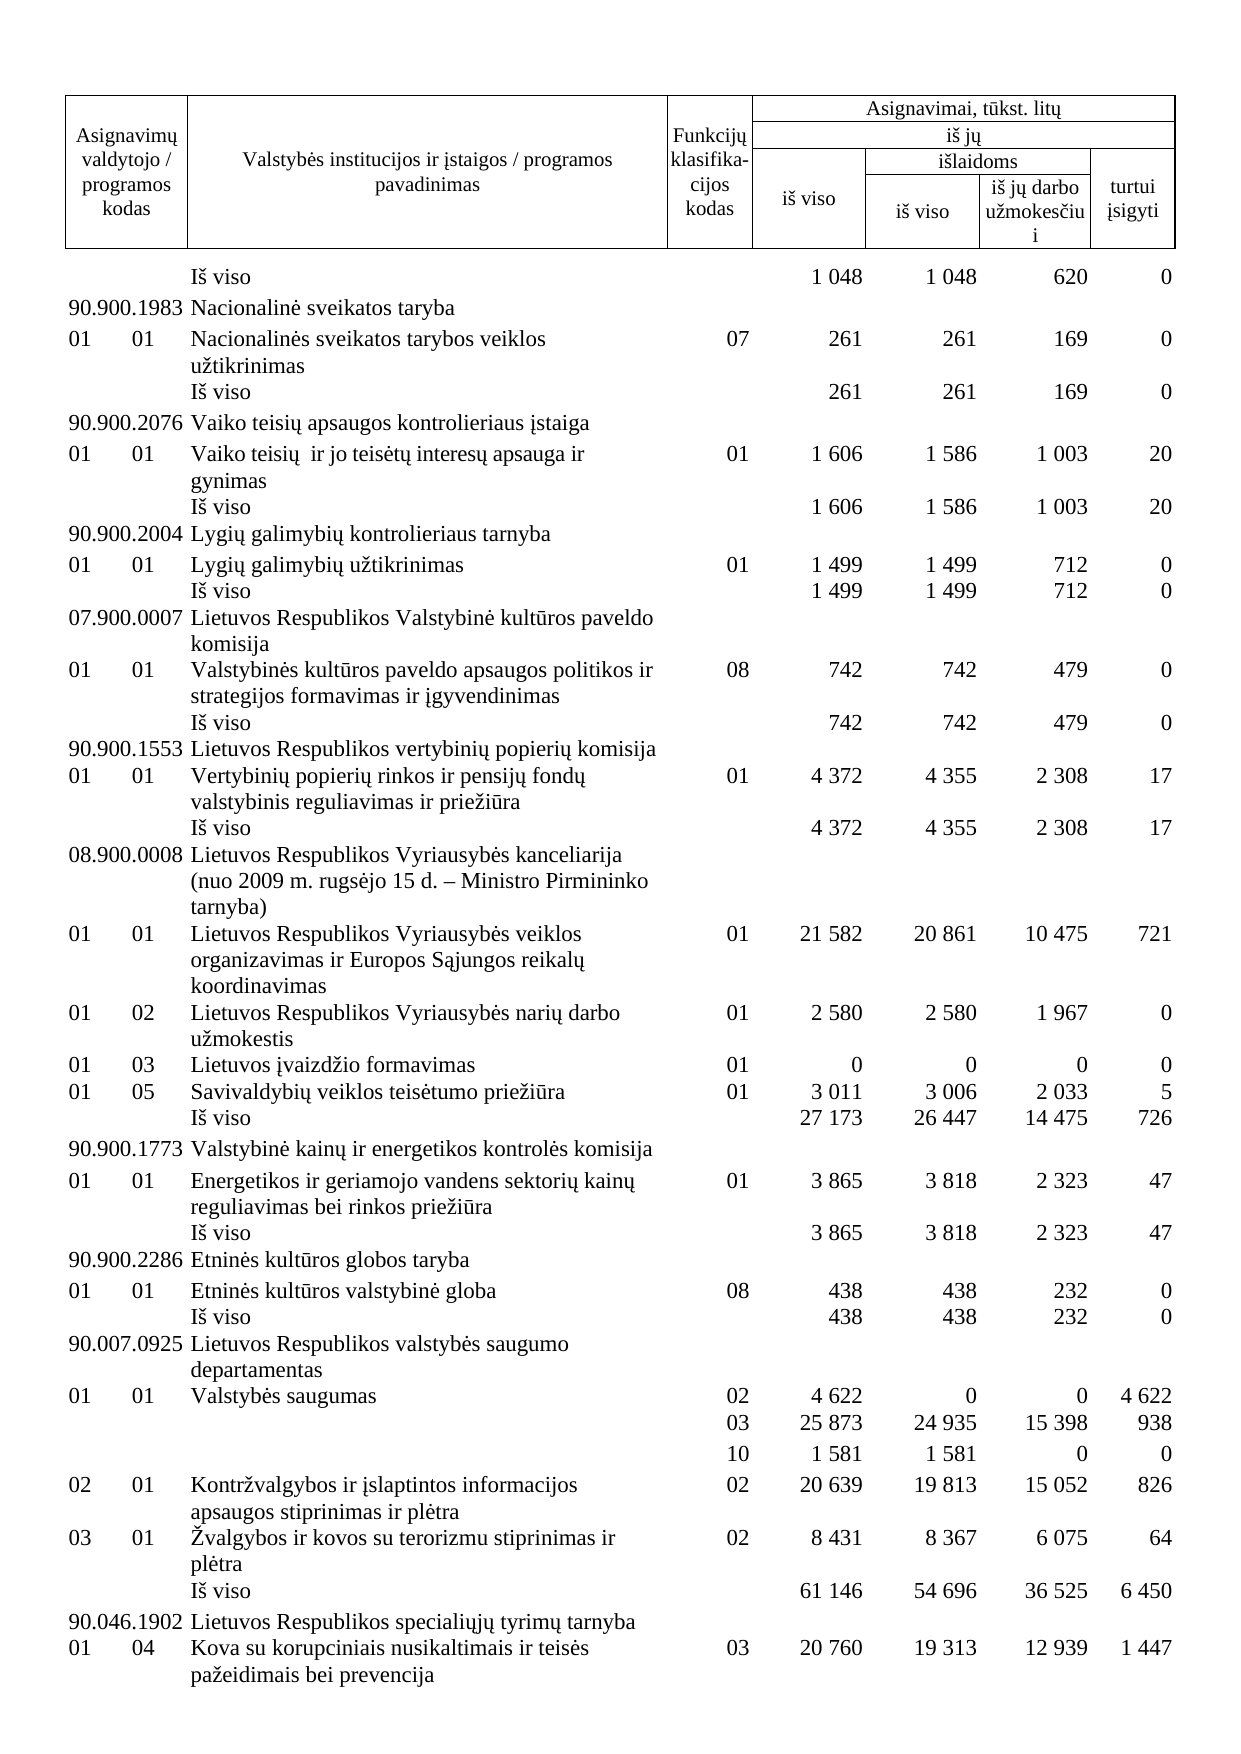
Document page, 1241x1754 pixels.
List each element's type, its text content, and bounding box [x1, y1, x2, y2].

table_cell [667, 709, 752, 735]
table_cell Iš viso [188, 263, 667, 294]
table_cell [980, 735, 1091, 762]
table_cell Savivaldybių veiklos teisėtumo priežiūra [188, 1078, 667, 1104]
table_cell 169 [980, 378, 1091, 409]
table_cell [667, 520, 752, 551]
table_cell 0 [1091, 551, 1175, 577]
table_cell 01 [667, 1078, 752, 1104]
table_cell [980, 520, 1091, 551]
table_cell Energetikos ir geriamojo vandens sektorių kainų reguliavimas bei rinkos priežiūra [188, 1167, 667, 1219]
table_cell 938 [1091, 1409, 1175, 1440]
table_cell 438 [865, 1304, 980, 1330]
table_cell [667, 493, 752, 519]
table_cell Iš viso [188, 378, 667, 409]
table_cell [865, 1608, 980, 1634]
table_cell 61 146 [752, 1577, 865, 1608]
table_cell 0 [980, 1440, 1091, 1471]
table_cell 0 [1091, 378, 1175, 409]
table_cell 01 [65, 1078, 129, 1104]
table_cell 0 [1091, 999, 1175, 1052]
table_cell 02 [129, 999, 187, 1052]
table_cell 2 323 [980, 1220, 1091, 1246]
table_cell [1091, 735, 1175, 762]
table_cell 1 447 [1091, 1634, 1175, 1687]
table_cell 54 696 [865, 1577, 980, 1608]
table_cell 01 [129, 551, 187, 577]
table_cell 01 [65, 441, 129, 493]
table_cell 01 [65, 1383, 129, 1409]
table_cell [1091, 1608, 1175, 1634]
table_cell Iš viso [188, 1304, 667, 1330]
table_header Asignavimų valdytojo / programos kodas [66, 96, 187, 247]
table_cell Lygių galimybių kontrolieriaus tarnyba [188, 520, 667, 551]
table_cell [129, 1409, 187, 1440]
table_cell [667, 841, 752, 920]
table_cell 20 [1091, 441, 1175, 493]
table_cell 2 308 [980, 814, 1091, 841]
table_cell išlaidoms [866, 149, 1090, 174]
table_cell [980, 1330, 1091, 1382]
table_cell [752, 294, 865, 325]
table_cell 07 [667, 325, 752, 378]
table_cell 8 367 [865, 1524, 980, 1577]
table_cell 4 355 [865, 762, 980, 814]
table_cell 0 [1091, 656, 1175, 709]
table_cell 01 [129, 762, 187, 814]
table_cell 17 [1091, 814, 1175, 841]
table_cell 14 475 [980, 1104, 1091, 1136]
table_cell 01 [667, 999, 752, 1052]
table_cell 2 323 [980, 1167, 1091, 1219]
table_cell [667, 1220, 752, 1246]
table_cell 01 [129, 1524, 187, 1577]
table_cell 261 [752, 378, 865, 409]
table_cell 01 [667, 762, 752, 814]
table_cell 721 [1091, 920, 1175, 999]
table_cell [980, 1136, 1091, 1167]
table_cell [667, 1330, 752, 1382]
table_cell [1091, 1246, 1175, 1277]
table_cell 08 [667, 656, 752, 709]
table_cell 1 606 [752, 441, 865, 493]
table_cell [865, 841, 980, 920]
table_cell 620 [980, 263, 1091, 294]
table_cell 90.900.2076 [65, 409, 187, 441]
table_cell 01 [129, 441, 187, 493]
table_cell 3 865 [752, 1220, 865, 1246]
table_cell 03 [667, 1409, 752, 1440]
table_cell 3 818 [865, 1167, 980, 1219]
table_cell 90.007.0925 [65, 1330, 187, 1382]
table_cell Nacionalinė sveikatos taryba [188, 294, 667, 325]
table_cell 1 048 [752, 263, 865, 294]
table_cell [752, 841, 865, 920]
table_cell 20 760 [752, 1634, 865, 1687]
table_cell Iš viso [188, 1220, 667, 1246]
table_cell [667, 1246, 752, 1277]
table_cell 232 [980, 1304, 1091, 1330]
table_cell iš jų darbo užmokesčiui [980, 175, 1090, 247]
table_cell Iš viso [188, 1577, 667, 1608]
table_cell 01 [65, 325, 129, 378]
table_cell Lietuvos Respublikos Vyriausybės narių darbo užmokestis [188, 999, 667, 1052]
table_cell [667, 577, 752, 603]
table_cell 0 [980, 1383, 1091, 1409]
table_cell [667, 409, 752, 441]
table_cell Iš viso [188, 1104, 667, 1136]
table_cell [65, 1104, 129, 1136]
table_cell 438 [752, 1304, 865, 1330]
table_cell Nacionalinės sveikatos tarybos veiklos užtikrinimas [188, 325, 667, 378]
table_cell 01 [129, 656, 187, 709]
table_cell 01 [667, 1052, 752, 1078]
table_cell 0 [1091, 1052, 1175, 1078]
table_cell [1091, 841, 1175, 920]
table_cell [865, 1246, 980, 1277]
table_cell 438 [865, 1277, 980, 1303]
table_cell [865, 409, 980, 441]
table_cell 712 [980, 577, 1091, 603]
table_cell 01 [129, 1277, 187, 1303]
table_cell 20 861 [865, 920, 980, 999]
table_cell 0 [1091, 325, 1175, 378]
table_cell Kontržvalgybos ir įslaptintos informacijos apsaugos stiprinimas ir plėtra [188, 1471, 667, 1524]
table_cell [65, 577, 129, 603]
table_cell 8 431 [752, 1524, 865, 1577]
table_cell [65, 493, 129, 519]
table_cell 4 622 [1091, 1383, 1175, 1409]
table_cell [188, 1440, 667, 1471]
table_cell 4 355 [865, 814, 980, 841]
table_cell 03 [667, 1634, 752, 1687]
table_cell [752, 1608, 865, 1634]
table_cell 0 [752, 1052, 865, 1078]
table_cell 47 [1091, 1220, 1175, 1246]
table_cell 479 [980, 656, 1091, 709]
table_cell 4 372 [752, 762, 865, 814]
table_cell 169 [980, 325, 1091, 378]
table_cell 01 [65, 762, 129, 814]
table_cell 02 [667, 1471, 752, 1524]
table_cell 15 052 [980, 1471, 1091, 1524]
table_cell 01 [65, 656, 129, 709]
table_cell 0 [980, 1052, 1091, 1078]
table_cell [1091, 520, 1175, 551]
table_cell turtui įsigyti [1091, 149, 1174, 247]
table_cell [667, 1577, 752, 1608]
table_cell Vertybinių popierių rinkos ir pensijų fondų valstybinis reguliavimas ir priežiūra [188, 762, 667, 814]
table_cell 712 [980, 551, 1091, 577]
table_cell [65, 378, 129, 409]
table_cell 10 [667, 1440, 752, 1471]
table_cell 25 873 [752, 1409, 865, 1440]
table_cell Lietuvos Respublikos specialiųjų tyrimų tarnyba [188, 1608, 667, 1634]
table_cell Vaiko teisių ir jo teisėtų interesų apsauga ir gynimas [188, 441, 667, 493]
table_cell 17 [1091, 762, 1175, 814]
table_cell 02 [667, 1524, 752, 1577]
table_cell 0 [865, 1383, 980, 1409]
table_cell 1 967 [980, 999, 1091, 1052]
table_cell 0 [1091, 263, 1175, 294]
table_cell 232 [980, 1277, 1091, 1303]
table_cell [667, 1136, 752, 1167]
table_cell [1091, 604, 1175, 656]
table_cell Lygių galimybių užtikrinimas [188, 551, 667, 577]
table_cell 1 499 [752, 577, 865, 603]
table_cell [129, 1104, 187, 1136]
table_cell 05 [129, 1078, 187, 1104]
table_cell iš jų [753, 122, 1174, 148]
table_header Funkcijų klasifika-cijos kodas [668, 96, 752, 247]
table_cell [667, 378, 752, 409]
table_cell 1 499 [752, 551, 865, 577]
table_cell Valstybinė kainų ir energetikos kontrolės komisija [188, 1136, 667, 1167]
table_cell [1091, 1330, 1175, 1382]
table_cell 5 [1091, 1078, 1175, 1104]
table_cell [667, 1608, 752, 1634]
table_cell Iš viso [188, 709, 667, 735]
table_cell [129, 378, 187, 409]
table_cell Kova su korupciniais nusikaltimais ir teisės pažeidimais bei prevencija [188, 1634, 667, 1687]
table_cell [65, 1409, 129, 1440]
table_cell [865, 735, 980, 762]
table_cell [752, 1136, 865, 1167]
table_cell 6 075 [980, 1524, 1091, 1577]
table_cell 2 580 [752, 999, 865, 1052]
table_cell 742 [865, 656, 980, 709]
table_cell 01 [129, 920, 187, 999]
table_cell 47 [1091, 1167, 1175, 1219]
table_header Valstybės institucijos ir įstaigos / programos pavadinimas [188, 96, 667, 247]
table_cell [129, 493, 187, 519]
table_cell 0 [1091, 1440, 1175, 1471]
table_cell 03 [65, 1524, 129, 1577]
table_cell 4 622 [752, 1383, 865, 1409]
table_cell 2 580 [865, 999, 980, 1052]
table_cell 261 [865, 378, 980, 409]
table_cell 19 313 [865, 1634, 980, 1687]
table_cell 90.900.1553 [65, 735, 187, 762]
table_cell 01 [65, 551, 129, 577]
table_cell 90.900.1773 [65, 1136, 187, 1167]
table_cell 1 581 [865, 1440, 980, 1471]
table_cell 826 [1091, 1471, 1175, 1524]
table_cell [667, 263, 752, 294]
table_cell [752, 409, 865, 441]
table_cell 01 [65, 1634, 129, 1687]
table_cell [1091, 294, 1175, 325]
table_cell [65, 1304, 129, 1330]
table_cell 261 [752, 325, 865, 378]
table_cell 26 447 [865, 1104, 980, 1136]
table_cell Lietuvos Respublikos Vyriausybės veiklos organizavimas ir Europos Sąjungos reikalų koordinavimas [188, 920, 667, 999]
table_cell Etninės kultūros globos taryba [188, 1246, 667, 1277]
table_cell 0 [1091, 709, 1175, 735]
table_cell [865, 294, 980, 325]
table_cell [129, 1440, 187, 1471]
table_cell 04 [129, 1634, 187, 1687]
table_cell 20 [1091, 493, 1175, 519]
table_cell [129, 814, 187, 841]
table_cell 1 003 [980, 441, 1091, 493]
table_cell Vaiko teisių apsaugos kontrolieriaus įstaiga [188, 409, 667, 441]
table_cell 2 308 [980, 762, 1091, 814]
table_cell 02 [667, 1383, 752, 1409]
table_cell 01 [65, 1052, 129, 1078]
table_cell 3 818 [865, 1220, 980, 1246]
table_cell 01 [667, 551, 752, 577]
table_cell [667, 735, 752, 762]
table_cell [667, 814, 752, 841]
table_cell 1 048 [865, 263, 980, 294]
table_cell [865, 520, 980, 551]
table_cell 21 582 [752, 920, 865, 999]
table_cell 1 499 [865, 577, 980, 603]
table_cell [65, 249, 1175, 263]
table_cell [865, 1330, 980, 1382]
table_cell Lietuvos Respublikos Vyriausybės kanceliarija (nuo 2009 m. rugsėjo 15 d. – Ministro Pirmininko tarnyba) [188, 841, 667, 920]
table_cell [65, 263, 129, 294]
table_cell 3 865 [752, 1167, 865, 1219]
table_cell Iš viso [188, 577, 667, 603]
table_cell 01 [129, 1167, 187, 1219]
table_cell [667, 1304, 752, 1330]
table_cell [1091, 1136, 1175, 1167]
table_cell 438 [752, 1277, 865, 1303]
table_cell 01 [129, 325, 187, 378]
table_cell 726 [1091, 1104, 1175, 1136]
table_cell 19 813 [865, 1471, 980, 1524]
table_cell 01 [667, 441, 752, 493]
table_cell [752, 1246, 865, 1277]
table_cell [129, 1577, 187, 1608]
table_cell Žvalgybos ir kovos su terorizmu stiprinimas ir plėtra [188, 1524, 667, 1577]
table_cell [865, 1136, 980, 1167]
table_cell 1 003 [980, 493, 1091, 519]
table_cell [980, 1608, 1091, 1634]
table_cell 742 [752, 709, 865, 735]
table_cell Lietuvos įvaizdžio formavimas [188, 1052, 667, 1078]
table_cell Valstybės saugumas [188, 1383, 667, 1409]
table_cell 27 173 [752, 1104, 865, 1136]
table_cell 1 499 [865, 551, 980, 577]
table_cell 0 [1091, 577, 1175, 603]
table_cell 08.900.0008 [65, 841, 187, 920]
table_cell 90.046.1902 [65, 1608, 187, 1634]
table_cell 64 [1091, 1524, 1175, 1577]
table_cell [752, 735, 865, 762]
table_cell 6 450 [1091, 1577, 1175, 1608]
table_cell 01 [129, 1471, 187, 1524]
table_cell 1 581 [752, 1440, 865, 1471]
table_cell [865, 604, 980, 656]
table_cell 90.900.1983 [65, 294, 187, 325]
table_cell [65, 1440, 129, 1471]
table_cell Lietuvos Respublikos Valstybinė kultūros paveldo komisija [188, 604, 667, 656]
table_cell Valstybinės kultūros paveldo apsaugos politikos ir strategijos formavimas ir įgyvendinimas [188, 656, 667, 709]
table_cell 01 [65, 999, 129, 1052]
table_cell [980, 294, 1091, 325]
table_cell 261 [865, 325, 980, 378]
table_cell 03 [129, 1052, 187, 1078]
table_cell Etninės kultūros valstybinė globa [188, 1277, 667, 1303]
table_cell 01 [129, 1383, 187, 1409]
table_cell Iš viso [188, 493, 667, 519]
table_cell Lietuvos Respublikos valstybės saugumo departamentas [188, 1330, 667, 1382]
table_cell [752, 604, 865, 656]
table_cell 15 398 [980, 1409, 1091, 1440]
table_cell Iš viso [188, 814, 667, 841]
table_cell [980, 1246, 1091, 1277]
table_cell [65, 1577, 129, 1608]
table_cell [980, 604, 1091, 656]
table_cell 01 [65, 920, 129, 999]
table_cell Lietuvos Respublikos vertybinių popierių komisija [188, 735, 667, 762]
table_cell [129, 577, 187, 603]
table_cell 01 [667, 920, 752, 999]
table_cell [65, 814, 129, 841]
table_cell 1 586 [865, 441, 980, 493]
table_cell 36 525 [980, 1577, 1091, 1608]
table_cell 90.900.2004 [65, 520, 187, 551]
table_cell [752, 1330, 865, 1382]
table_cell [188, 1409, 667, 1440]
table_cell [752, 520, 865, 551]
table_cell 02 [65, 1471, 129, 1524]
table_cell 24 935 [865, 1409, 980, 1440]
table_cell 2 033 [980, 1078, 1091, 1104]
table_cell 1 606 [752, 493, 865, 519]
table_cell 4 372 [752, 814, 865, 841]
table_cell [65, 709, 129, 735]
table_cell 1 586 [865, 493, 980, 519]
table_cell [129, 1304, 187, 1330]
table_cell [65, 1220, 129, 1246]
table_cell [980, 409, 1091, 441]
table_cell [667, 604, 752, 656]
table_cell 0 [1091, 1277, 1175, 1303]
table_cell [980, 841, 1091, 920]
table_cell [129, 1220, 187, 1246]
table_cell [667, 1104, 752, 1136]
table_cell [129, 263, 187, 294]
table_cell 479 [980, 709, 1091, 735]
table_cell [1091, 409, 1175, 441]
table_cell [667, 294, 752, 325]
table_cell 01 [65, 1167, 129, 1219]
table_cell 0 [1091, 1304, 1175, 1330]
table_cell 08 [667, 1277, 752, 1303]
table_cell 01 [65, 1277, 129, 1303]
table_cell 12 939 [980, 1634, 1091, 1687]
table_cell 90.900.2286 [65, 1246, 187, 1277]
table_cell 20 639 [752, 1471, 865, 1524]
table_cell 10 475 [980, 920, 1091, 999]
table_cell 0 [865, 1052, 980, 1078]
table_cell iš viso [753, 149, 865, 247]
table_cell 01 [667, 1167, 752, 1219]
table_cell [129, 709, 187, 735]
table_cell iš viso [866, 175, 979, 247]
table_cell 3 011 [752, 1078, 865, 1104]
table_cell 07.900.0007 [65, 604, 187, 656]
table_header Asignavimai, tūkst. litų [753, 96, 1174, 121]
table_cell 742 [865, 709, 980, 735]
table_cell 3 006 [865, 1078, 980, 1104]
table_cell 742 [752, 656, 865, 709]
